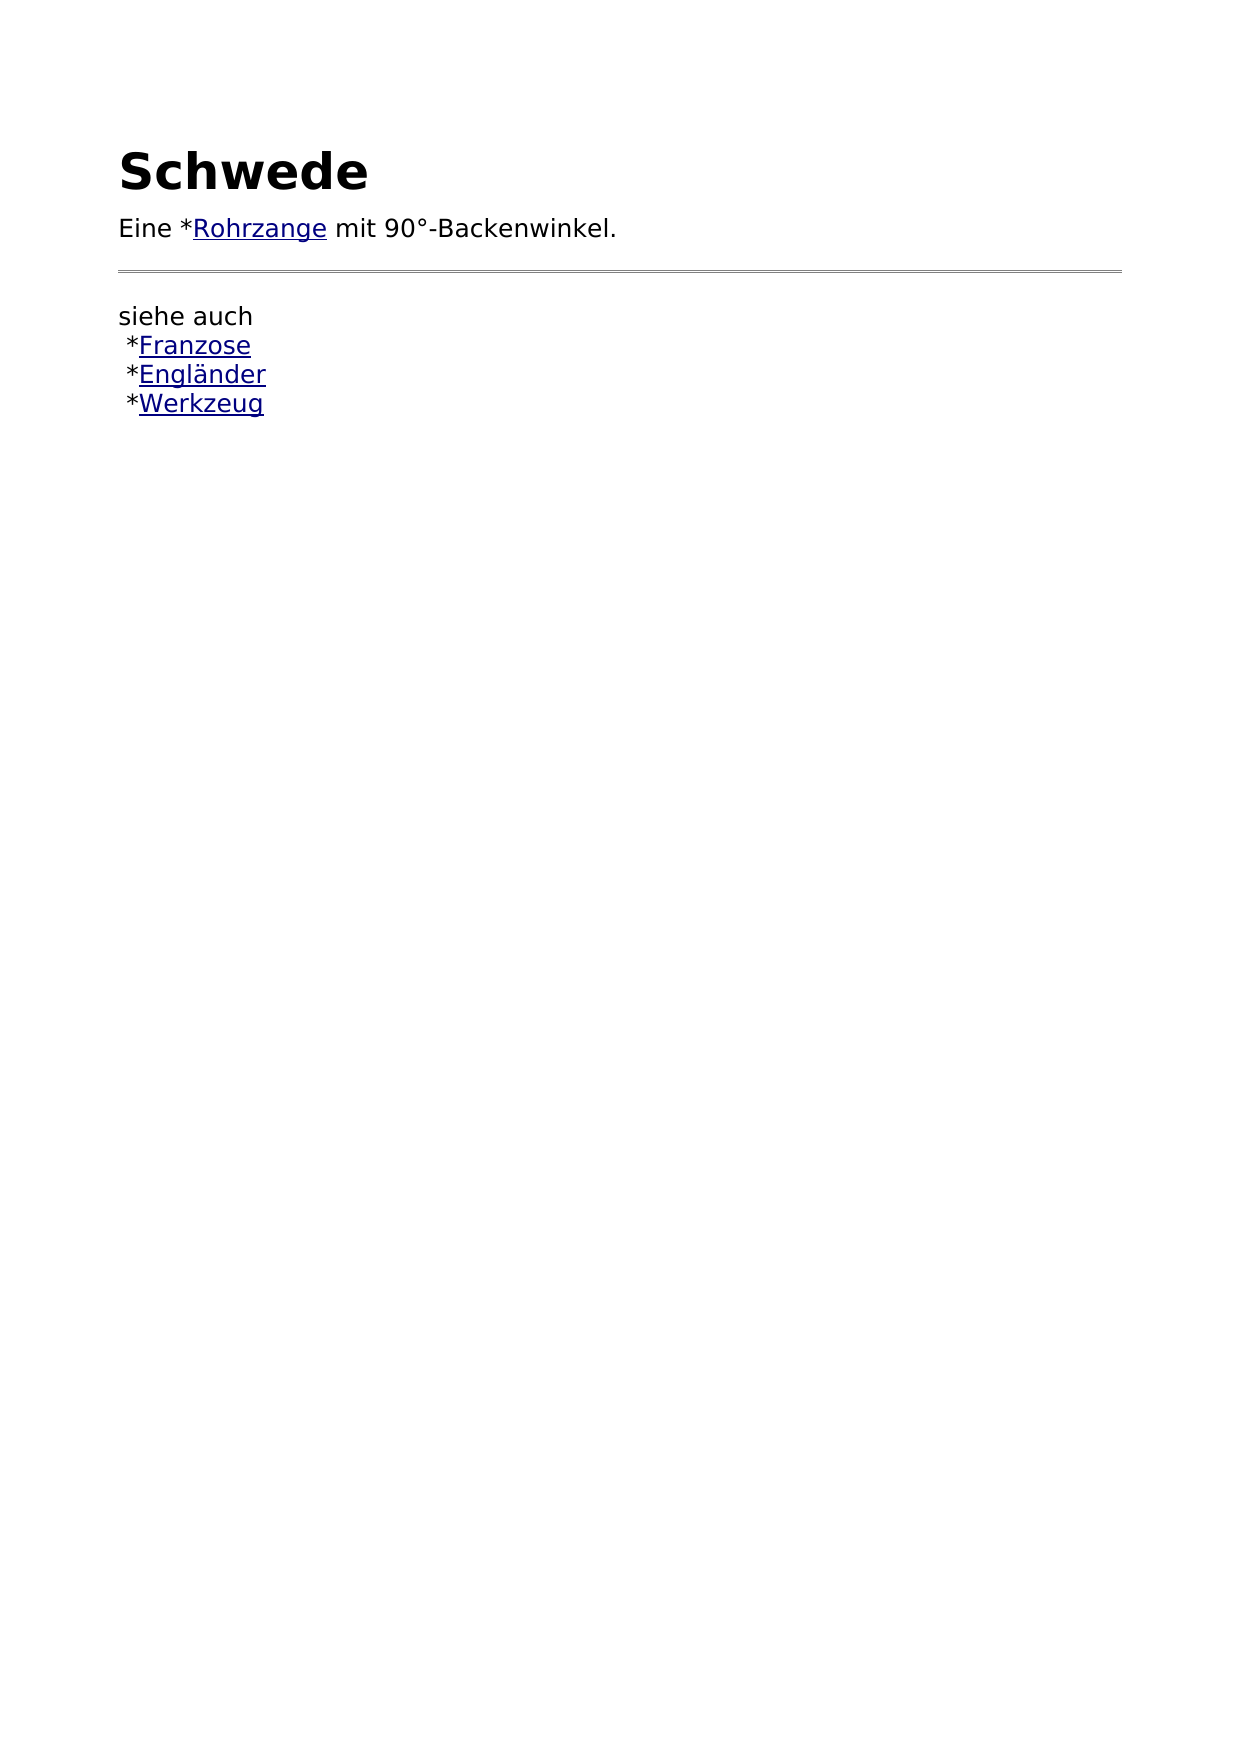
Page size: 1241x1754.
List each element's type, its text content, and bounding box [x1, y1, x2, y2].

subtitle Schwede [118, 143, 1122, 201]
text siehe auch *Franzose *Engländer *Werkzeug [118, 302, 1122, 418]
text Eine *Rohrzange mit 90°-Backenwinkel. [118, 214, 1122, 243]
